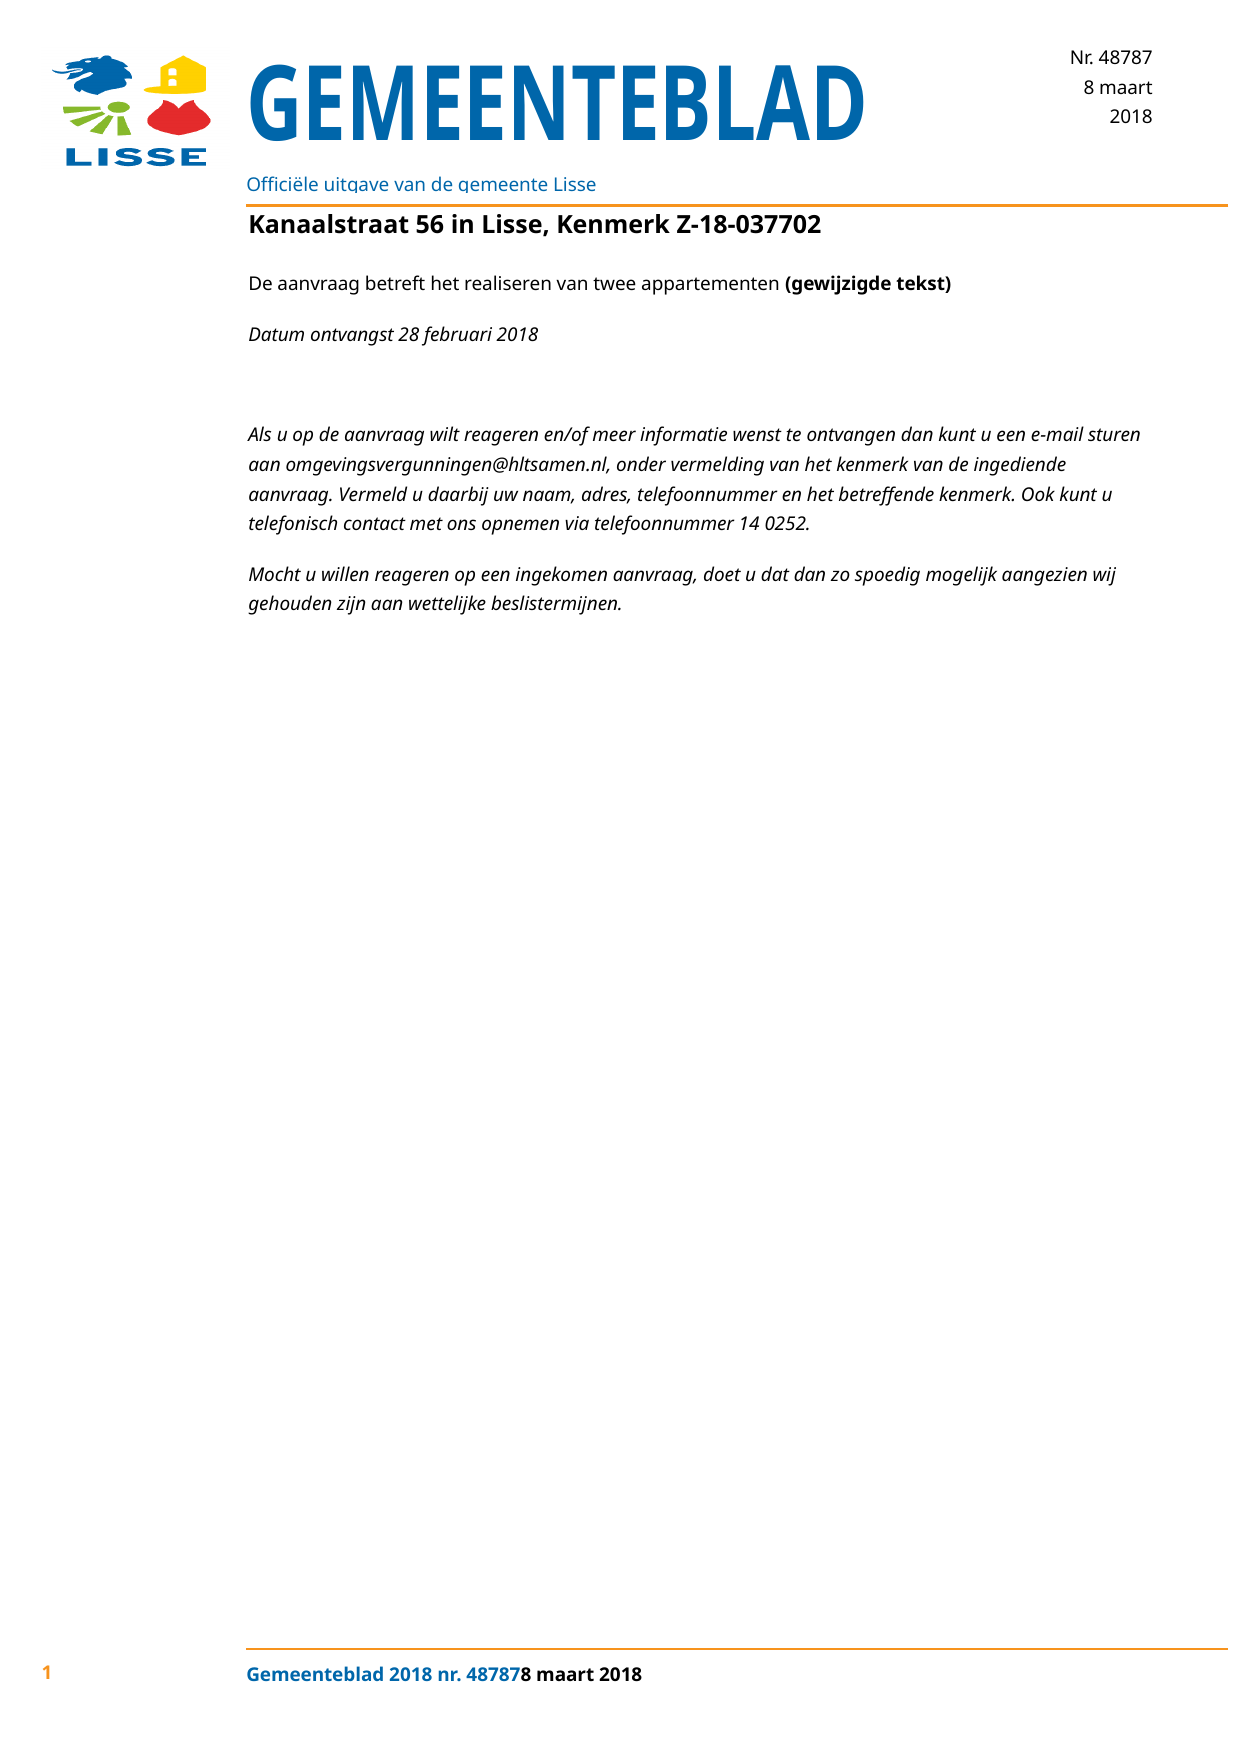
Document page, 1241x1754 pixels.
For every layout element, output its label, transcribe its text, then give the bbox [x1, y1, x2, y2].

text Mocht u willen reageren op een ingekomen aanvraag, doet u dat dan zo spoedig mogelijk aangezien wij gehouden zijn aan wettelijke beslistermijnen. [248, 561, 1152, 616]
picture [41, 47, 231, 172]
text De aanvraag betreft het realiseren van twee appartementen (gewijzigde tekst) [248, 270, 1152, 296]
text Datum ontvangst 28 februari 2018 [248, 321, 1152, 346]
text Als u op de aanvraag wilt reageren en/of meer informatie wenst te ontvangen dan kunt u een e-mail sturen aan omgevingsvergunningen@hltsamen.nl, onder vermelding van het kenmerk van de ingediende aanvraag. Vermeld u daarbij uw naam, adres, telefoonnummer en het betreffende kenmerk. Ook kunt u telefonisch contact met ons opnemen via telefoonnummer 14 0252. [248, 422, 1152, 536]
text Kanaalstraat 56 in Lisse, Kenmerk Z-18-037702 [248, 207, 1152, 241]
